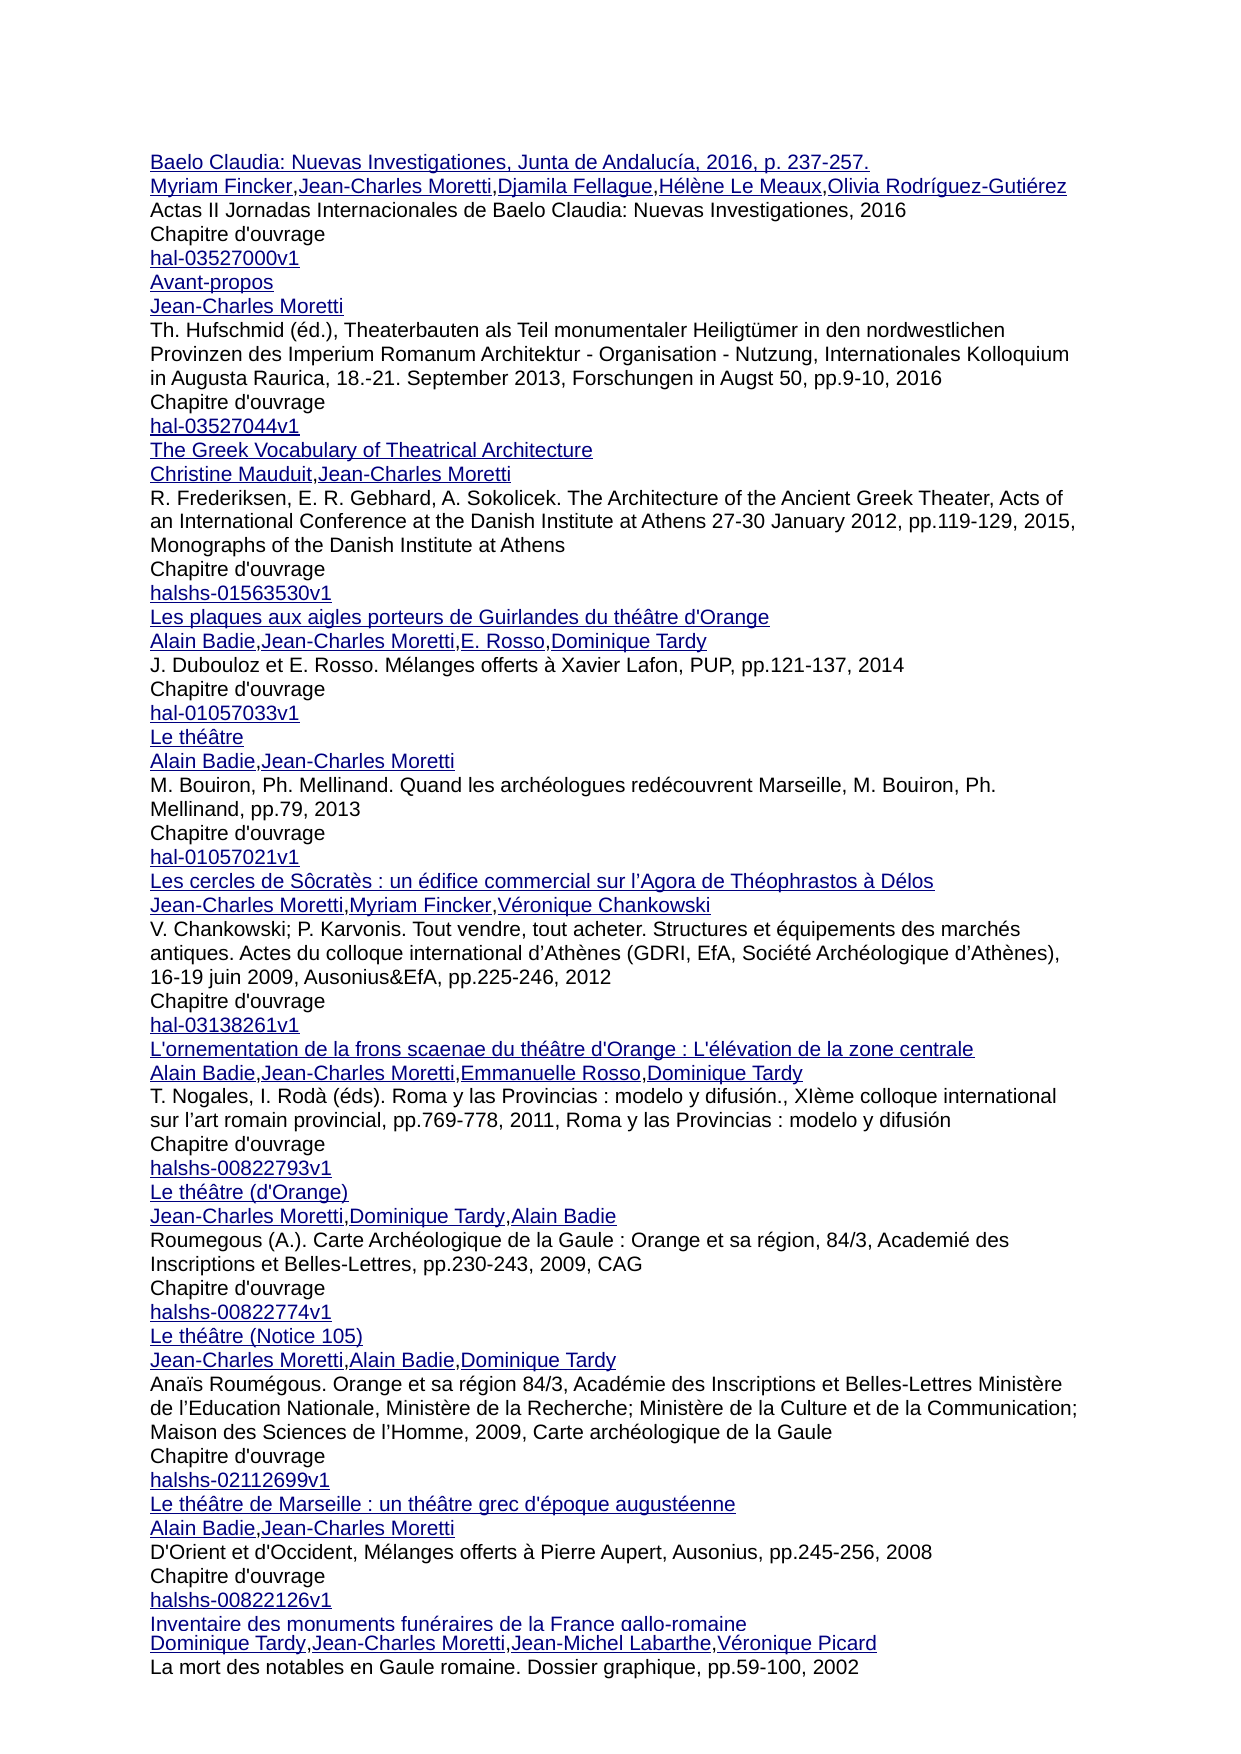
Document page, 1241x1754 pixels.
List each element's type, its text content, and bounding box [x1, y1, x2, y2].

table_cell L'ornementation de la frons scaenae du théâtre d'Orange : L'élévation de la zone centrale Alain Badie,Jean-Charles Moretti,Emmanuelle Rosso,Dominique Tardy T. Nogales, I. Rodà (éds). Roma y las Provincias : modelo y difusión., XIème colloque international sur l’art romain provincial, pp.769-778, 2011, Roma y las Provincias : modelo y difusión Chapitre d'ouvrage halshs-00822793v1 [150, 1036, 1090, 1180]
table_cell Le théâtre de Marseille : un théâtre grec d'époque augustéenne Alain Badie,Jean-Charles Moretti D'Orient et d'Occident, Mélanges offerts à Pierre Aupert, Ausonius, pp.245-256, 2008 Chapitre d'ouvrage halshs-00822126v1 [150, 1492, 1090, 1611]
table_cell The Greek Vocabulary of Theatrical Architecture Christine Mauduit,Jean-Charles Moretti R. Frederiksen, E. R. Gebhard, A. Sokolicek. The Architecture of the Ancient Greek Theater, Acts of an International Conference at the Danish Institute at Athens 27-30 January 2012, pp.119-129, 2015, Monographs of the Danish Institute at Athens Chapitre d'ouvrage halshs-01563530v1 [150, 438, 1090, 605]
table_cell Inventaire des monuments funéraires de la France gallo-romaine Dominique Tardy,Jean-Charles Moretti,Jean-Michel Labarthe,Véronique Picard La mort des notables en Gaule romaine. Dossier graphique, pp.59-100, 2002 [150, 1611, 1090, 1679]
table_cell Le théâtre Alain Badie,Jean-Charles Moretti M. Bouiron, Ph. Mellinand. Quand les archéologues redécouvrent Marseille, M. Bouiron, Ph. Mellinand, pp.79, 2013 Chapitre d'ouvrage hal-01057021v1 [150, 725, 1090, 869]
table_cell Les plaques aux aigles porteurs de Guirlandes du théâtre d'Orange Alain Badie,Jean-Charles Moretti,E. Rosso,Dominique Tardy J. Dubouloz et E. Rosso. Mélanges offerts à Xavier Lafon, PUP, pp.121-137, 2014 Chapitre d'ouvrage hal-01057033v1 [150, 605, 1090, 725]
table_cell Les cercles de Sôcratès : un édifice commercial sur l’Agora de Théophrastos à Délos Jean-Charles Moretti,Myriam Fincker,Véronique Chankowski V. Chankowski; P. Karvonis. Tout vendre, tout acheter. Structures et équipements des marchés antiques. Actes du colloque international d’Athènes (GDRI, EfA, Société Archéologique d’Athènes), 16-19 juin 2009, Ausonius&EfA, pp.225-246, 2012 Chapitre d'ouvrage hal-03138261v1 [150, 869, 1090, 1036]
table_cell Le théâtre (Notice 105) Jean-Charles Moretti,Alain Badie,Dominique Tardy Anaïs Roumégous. Orange et sa région 84/3, Académie des Inscriptions et Belles-Lettres Ministère de l’Education Nationale, Ministère de la Recherche; Ministère de la Culture et de la Communication; Maison des Sciences de l’Homme, 2009, Carte archéologique de la Gaule Chapitre d'ouvrage halshs-02112699v1 [150, 1324, 1090, 1492]
table_cell Le théâtre (d'Orange) Jean-Charles Moretti,Dominique Tardy,Alain Badie Roumegous (A.). Carte Archéologique de la Gaule : Orange et sa région, 84/3, Academié des Inscriptions et Belles-Lettres, pp.230-243, 2009, CAG Chapitre d'ouvrage halshs-00822774v1 [150, 1180, 1090, 1324]
table_cell Avant-propos Jean-Charles Moretti Th. Hufschmid (éd.), Theaterbauten als Teil monumentaler Heiligtümer in den nordwestlichen Provinzen des Imperium Romanum Architektur - Organisation - Nutzung, Internationales Kolloquium in Augusta Raurica, 18.-21. September 2013, Forschungen in Augst 50, pp.9-10, 2016 Chapitre d'ouvrage hal-03527044v1 [150, 270, 1090, 437]
table_cell Baelo Claudia: Nuevas Investigationes, Junta de Andalucía, 2016, p. 237-257. Myriam Fincker,Jean-Charles Moretti,Djamila Fellague,Hélène Le Meaux,Olivia Rodríguez-Gutiérez Actas II Jornadas Internacionales de Baelo Claudia: Nuevas Investigationes, 2016 Chapitre d'ouvrage hal-03527000v1 [150, 150, 1090, 270]
